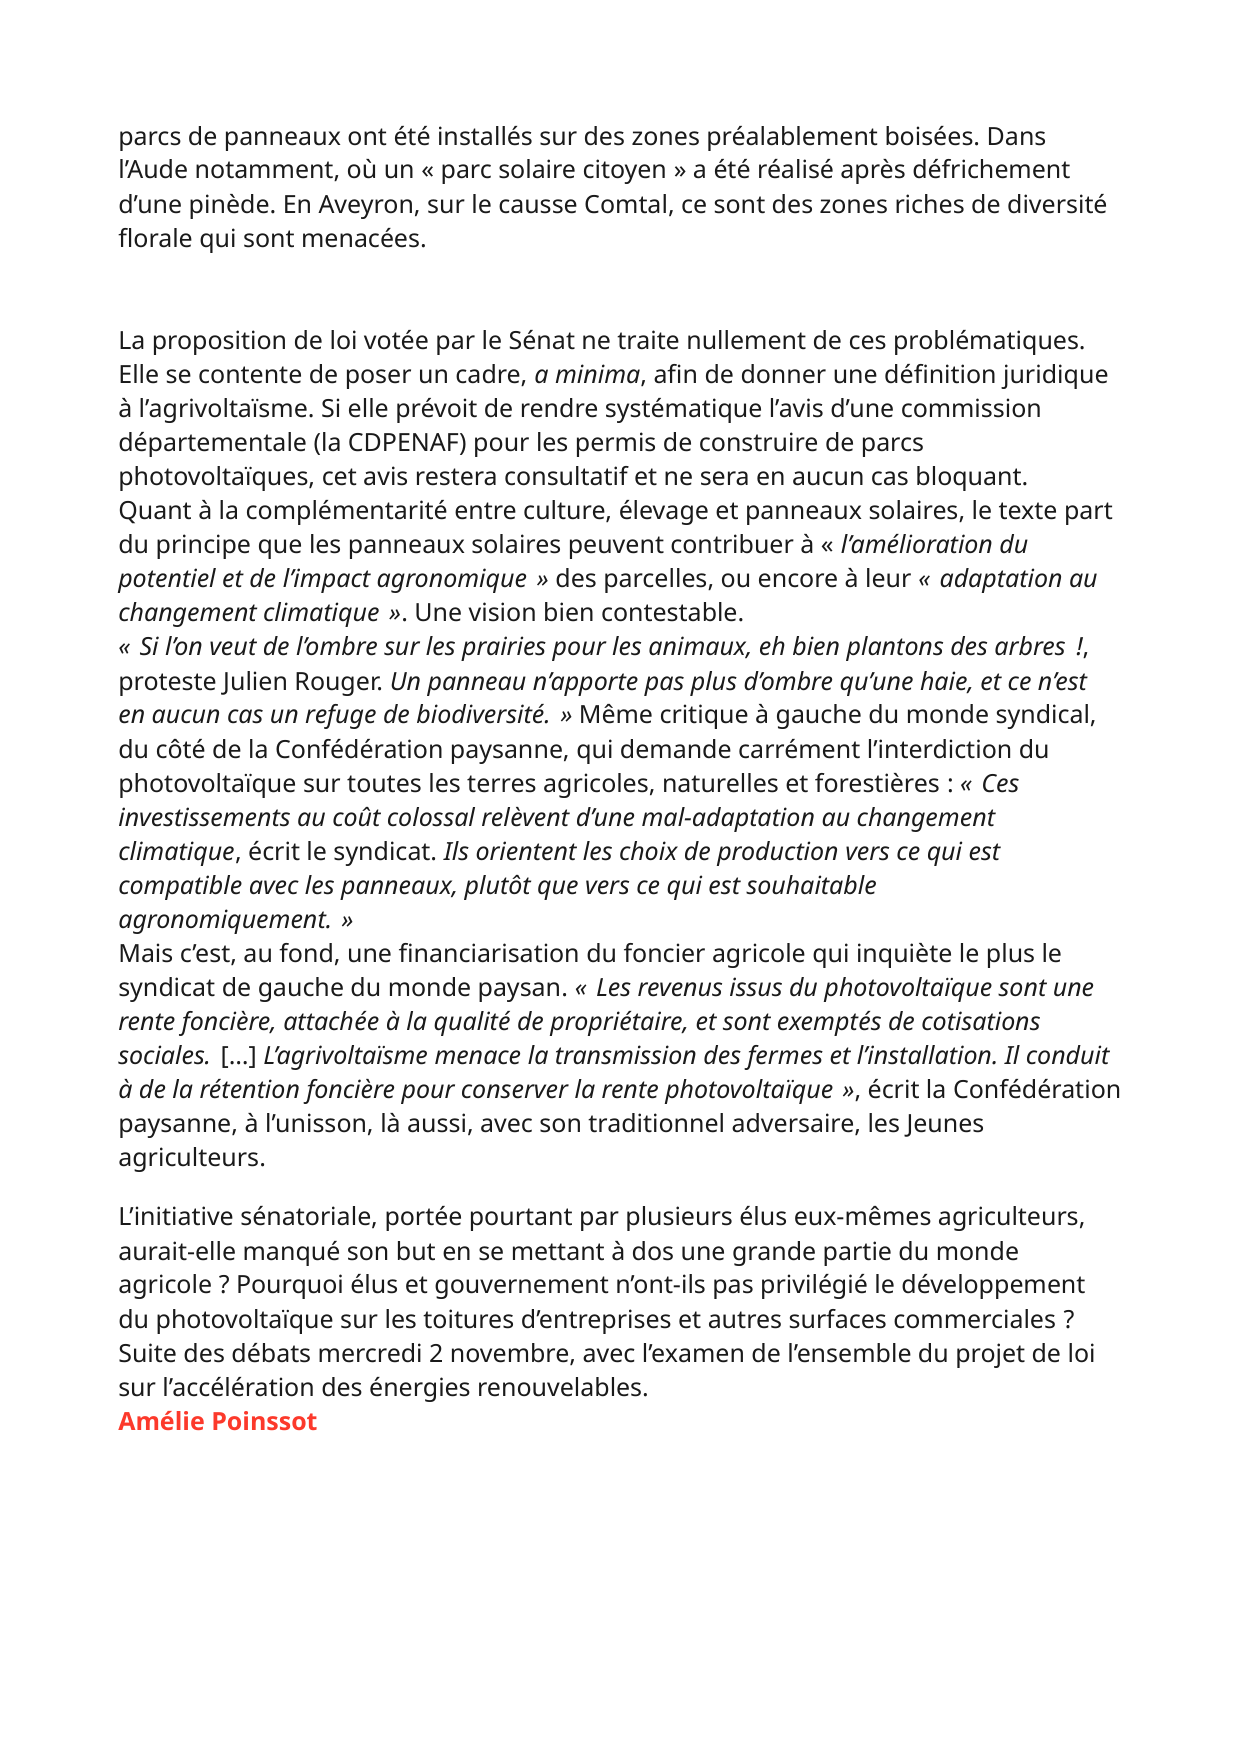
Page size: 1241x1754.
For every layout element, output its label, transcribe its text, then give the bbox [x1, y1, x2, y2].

text La proposition de loi votée par le Sénat ne traite nullement de ces problématiques. Elle se contente de poser un cadre, a minima, afin de donner une définition juridique à l’agrivoltaïsme. Si elle prévoit de rendre systématique l’avis d’une commission départementale (la CDPENAF) pour les permis de construire de parcs photovoltaïques, cet avis restera consultatif et ne sera en aucun cas bloquant. [118, 322, 1122, 493]
text parcs de panneaux ont été installés sur des zones préalablement boisées. Dans l’Aude notamment, où un « parc solaire citoyen » a été réalisé après défrichement d’une pinède. En Aveyron, sur le causse Comtal, ce sont des zones riches de diversité florale qui sont menacées. [118, 118, 1122, 254]
text L’initiative sénatoriale, portée pourtant par plusieurs élus eux-mêmes agriculteurs, aurait-elle manqué son but en se mettant à dos une grande partie du monde agricole ? Pourquoi élus et gouvernement n’ont-ils pas privilégié le développement du photovoltaïque sur les toitures d’entreprises et autres surfaces commerciales ? Suite des débats mercredi 2 novembre, avec l’examen de l’ensemble du projet de loi sur l’accélération des énergies renouvelables. [118, 1199, 1122, 1403]
text « Si l’on veut de l’ombre sur les prairies pour les animaux, eh bien plantons des arbres !, proteste Julien Rouger. Un panneau n’apporte pas plus d’ombre qu’une haie, et ce n’est en aucun cas un refuge de biodiversité. » Même critique à gauche du monde syndical, du côté de la Confédération paysanne, qui demande carrément l’interdiction du photovoltaïque sur toutes les terres agricoles, naturelles et forestières : « Ces investissements au coût colossal relèvent d’une mal-adaptation au changement climatique, écrit le syndicat. Ils orientent les choix de production vers ce qui est compatible avec les panneaux, plutôt que vers ce qui est souhaitable agronomiquement. » [118, 629, 1122, 936]
text Amélie Poinssot [118, 1403, 1122, 1437]
text Mais c’est, au fond, une financiarisation du foncier agricole qui inquiète le plus le syndicat de gauche du monde paysan. « Les revenus issus du photovoltaïque sont une rente foncière, attachée à la qualité de propriétaire, et sont exemptés de cotisations sociales. […] L’agrivoltaïsme menace la transmission des fermes et l’installation. Il conduit à de la rétention foncière pour conserver la rente photovoltaïque », écrit la Confédération paysanne, à l’unisson, là aussi, avec son traditionnel adversaire, les Jeunes agriculteurs. [118, 936, 1122, 1174]
text Quant à la complémentarité entre culture, élevage et panneaux solaires, le texte part du principe que les panneaux solaires peuvent contribuer à « l’amélioration du potentiel et de l’impact agronomique » des parcelles, ou encore à leur « adaptation au changement climatique ». Une vision bien contestable. [118, 493, 1122, 629]
